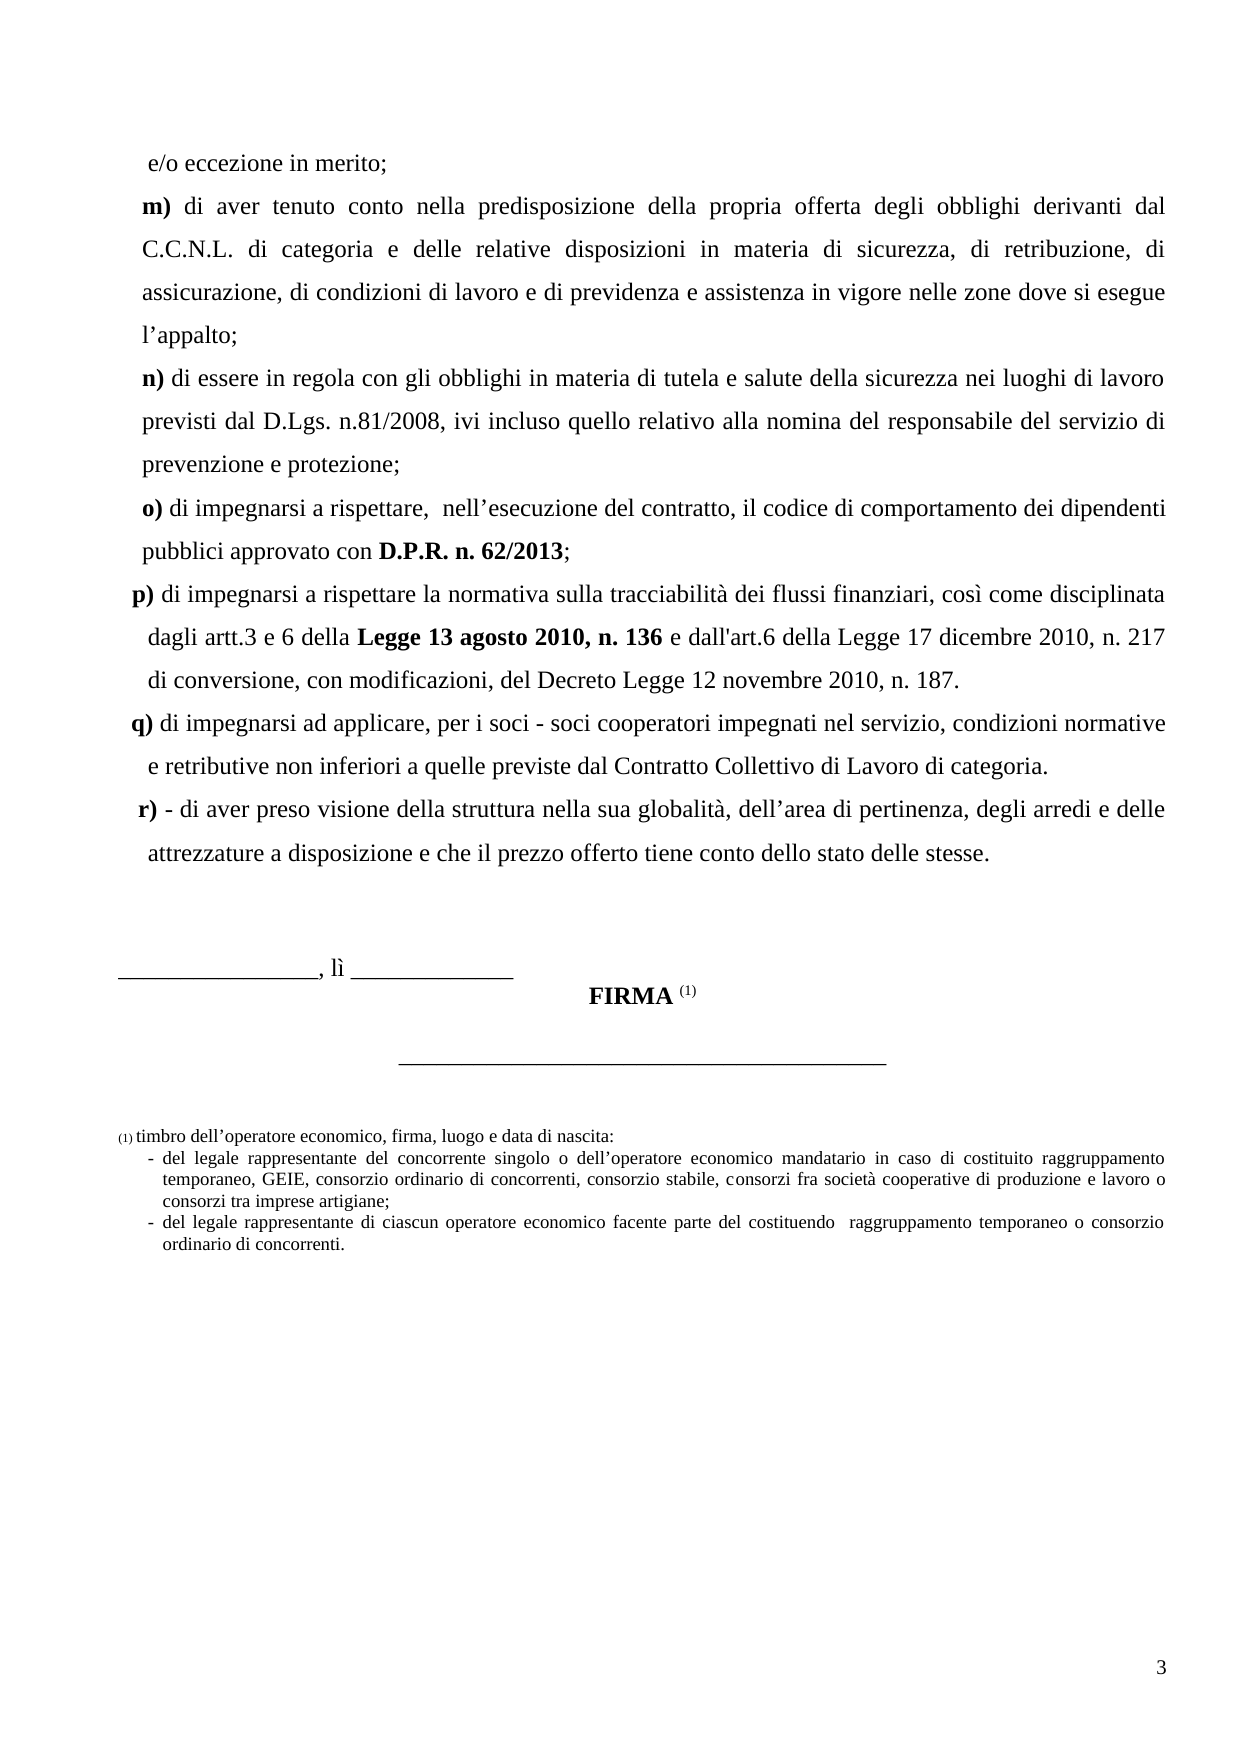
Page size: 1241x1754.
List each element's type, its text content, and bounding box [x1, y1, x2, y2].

text p) di impegnarsi a rispettare la normativa sulla tracciabilità dei flussi finanziari, così come disciplinata dagli artt.3 e 6 della Legge 13 agosto 2010, n. 136 e dall'art.6 della Legge 17 dicembre 2010, n. 217 di conversione, con modificazioni, del Decreto Legge 12 novembre 2010, n. 187. [118, 579, 1166, 694]
text ________________, lì _____________ [118, 953, 1166, 981]
text r) - di aver preso visione della struttura nella sua globalità, dell’area di pertinenza, degli arredi e delle attrezzature a disposizione e che il prezzo offerto tiene conto dello stato delle stesse. [124, 794, 1166, 866]
list m) di aver tenuto conto nella predisposizione della propria offerta degli obblighi derivanti dal C.C.N.L. di categoria e delle relative disposizioni in materia di sicurezza, di retribuzione, di assicurazione, di condizioni di lavoro e di previdenza e assistenza in vigore nelle zone dove si esegue l’appalto; [124, 191, 1166, 349]
subtitle FIRMA (1) [118, 981, 1166, 1010]
list o) di impegnarsi a rispettare, nell’esecuzione del contratto, il codice di comportamento dei dipendenti pubblici approvato con D.P.R. n. 62/2013; [118, 493, 1166, 564]
text q) di impegnarsi ad applicare, per i soci - soci cooperatori impegnati nel servizio, condizioni normative e retributive non inferiori a quelle previste dal Contratto Collettivo di Lavoro di categoria. [118, 708, 1166, 780]
list n) di essere in regola con gli obblighi in materia di tutela e salute della sicurezza nei luoghi di lavoro previsti dal D.Lgs. n.81/2008, ivi incluso quello relativo alla nomina del responsabile del servizio di prevenzione e protezione; [118, 363, 1166, 478]
text e/o eccezione in merito; [124, 148, 1166, 176]
text - del legale rappresentante di ciascun operatore economico facente parte del costituendo raggruppamento temporaneo o consorzio ordinario di concorrenti. [148, 1211, 1166, 1254]
text - del legale rappresentante del concorrente singolo o dell’operatore economico mandatario in caso di costituito raggruppamento temporaneo, GEIE, consorzio ordinario di concorrenti, consorzio stabile, consorzi fra società cooperative di produzione e lavoro o consorzi tra imprese artigiane; [148, 1147, 1166, 1211]
text (1) timbro dell’operatore economico, firma, luogo e data di nascita: [118, 1125, 1166, 1147]
text _______________________________________ [118, 1039, 1166, 1068]
